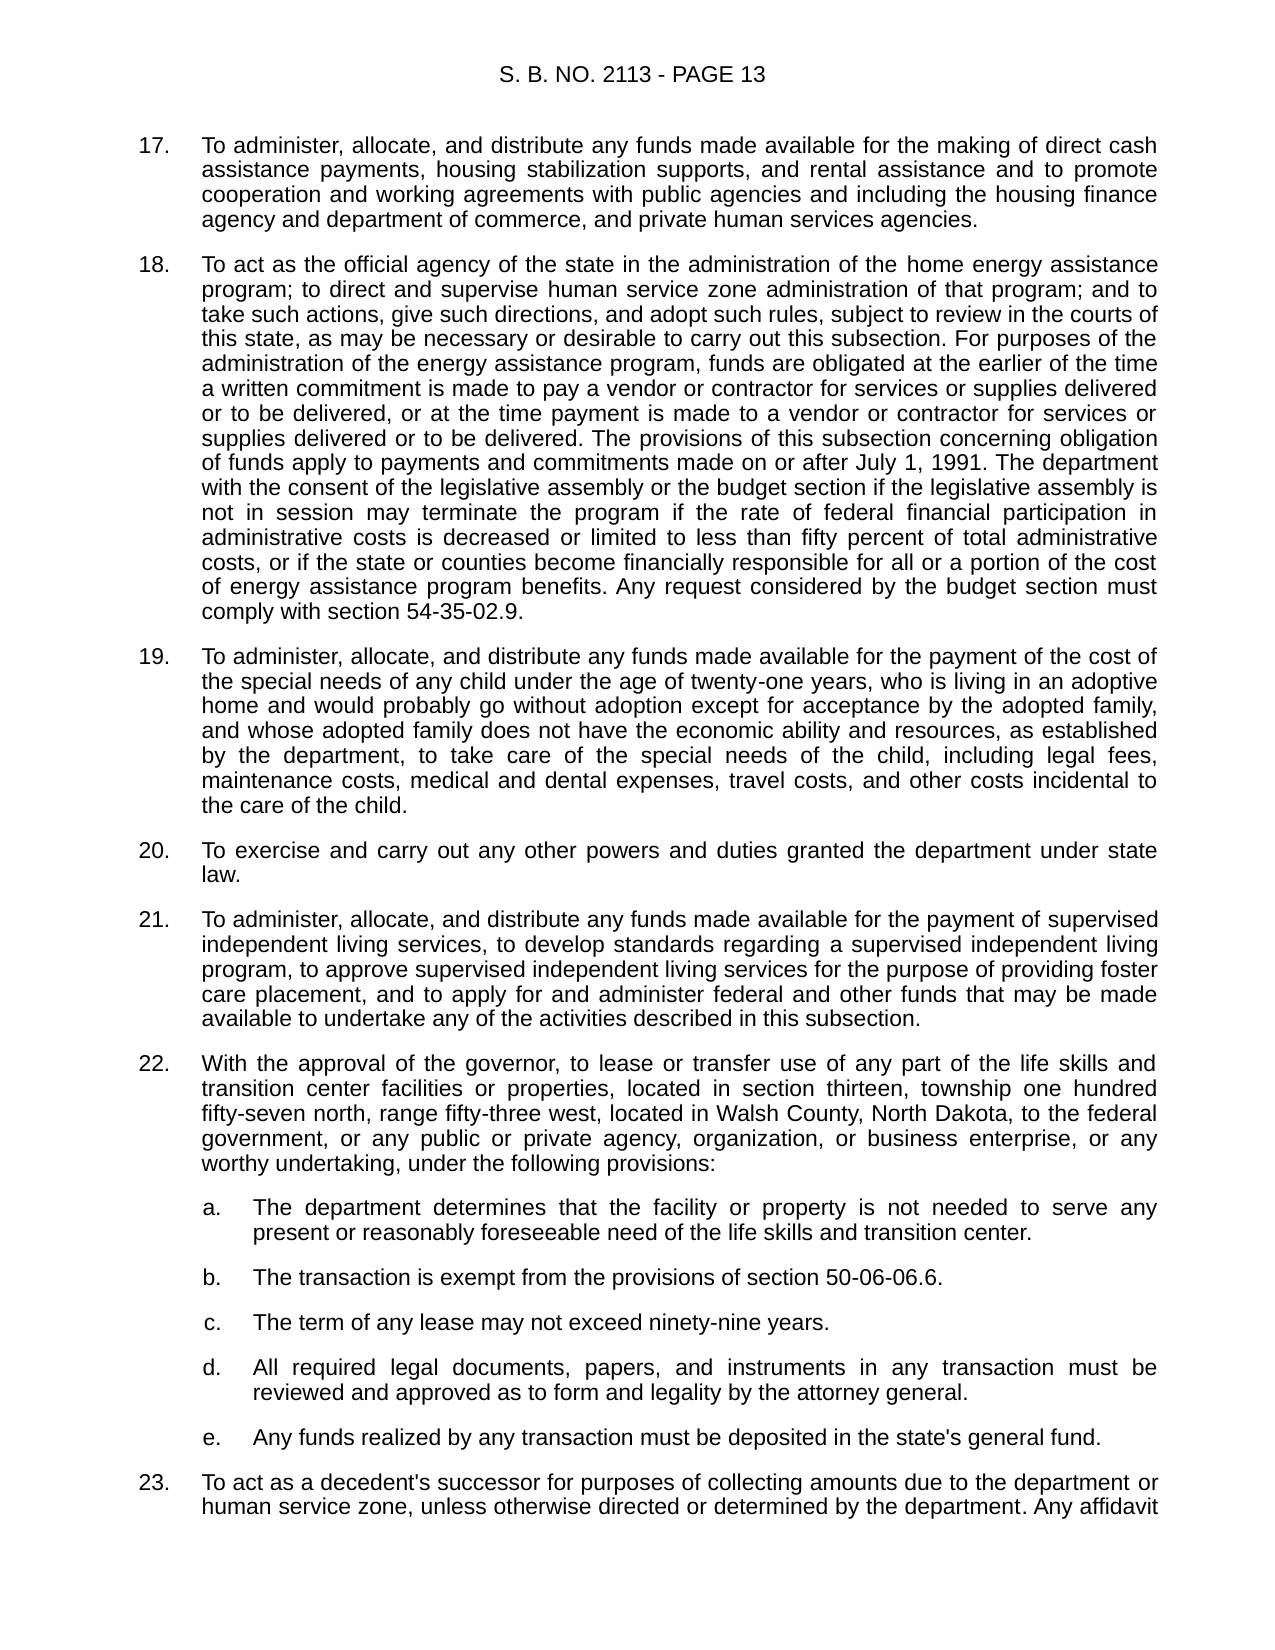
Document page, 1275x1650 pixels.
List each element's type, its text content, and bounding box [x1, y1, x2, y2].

text b. The transaction is exempt from the provisions of section 50‑06‑06.6. [106, 1266, 1158, 1291]
text c. The term of any lease may not exceed ninety‑nine years. [106, 1311, 1158, 1335]
text 23. To act as a decedent's successor for purposes of collecting amounts due to the department or human service zone, unless otherwise directed or determined by the department. Any affidavit [106, 1470, 1158, 1520]
text 17. To administer, allocate, and distribute any funds made available for the making of direct cash assistance payments, housing stabilization supports, and rental assistance and to promote cooperation and working agreements with public agencies and including the housing finance agency and department of commerce, and private human services agencies. [106, 133, 1158, 232]
text d. All required legal documents, papers, and instruments in any transaction must be reviewed and approved as to form and legality by the attorney general. [106, 1356, 1158, 1405]
text 18. To act as the official agency of the state in the administration of the home energy assistance program; to direct and supervise human service zone administration of that program; and to take such actions, give such directions, and adopt such rules, subject to review in the courts of this state, as may be necessary or desirable to carry out this subsection. For purposes of the administration of the energy assistance program, funds are obligated at the earlier of the time a written commitment is made to pay a vendor or contractor for services or supplies delivered or to be delivered, or at the time payment is made to a vendor or contractor for services or supplies delivered or to be delivered. The provisions of this subsection concerning obligation of funds apply to payments and commitments made on or after July 1, 1991. The department with the consent of the legislative assembly or the budget section if the legislative assembly is not in session may terminate the program if the rate of federal financial participation in administrative costs is decreased or limited to less than fifty percent of total administrative costs, or if the state or counties become financially responsible for all or a portion of the cost of energy assistance program benefits. Any request considered by the budget section must comply with section 54‑35‑02.9. [106, 253, 1158, 624]
text a. The department determines that the facility or property is not needed to serve any present or reasonably foreseeable need of the life skills and transition center. [106, 1196, 1158, 1246]
text e. Any funds realized by any transaction must be deposited in the state's general fund. [106, 1425, 1158, 1450]
text 21. To administer, allocate, and distribute any funds made available for the payment of supervised independent living services, to develop standards regarding a supervised independent living program, to approve supervised independent living services for the purpose of providing foster care placement, and to apply for and administer federal and other funds that may be made available to undertake any of the activities described in this subsection. [106, 908, 1158, 1032]
text 20. To exercise and carry out any other powers and duties granted the department under state law. [106, 838, 1158, 888]
text 19. To administer, allocate, and distribute any funds made available for the payment of the cost of the special needs of any child under the age of twenty‑one years, who is living in an adoptive home and would probably go without adoption except for acceptance by the adopted family, and whose adopted family does not have the economic ability and resources, as established by the department, to take care of the special needs of the child, including legal fees, maintenance costs, medical and dental expenses, travel costs, and other costs incidental to the care of the child. [106, 644, 1158, 818]
text 22. With the approval of the governor, to lease or transfer use of any part of the life skills and transition center facilities or properties, located in section thirteen, township one hundred fifty‑seven north, range fifty‑three west, located in Walsh County, North Dakota, to the federal government, or any public or private agency, organization, or business enterprise, or any worthy undertaking, under the following provisions: [106, 1052, 1158, 1176]
